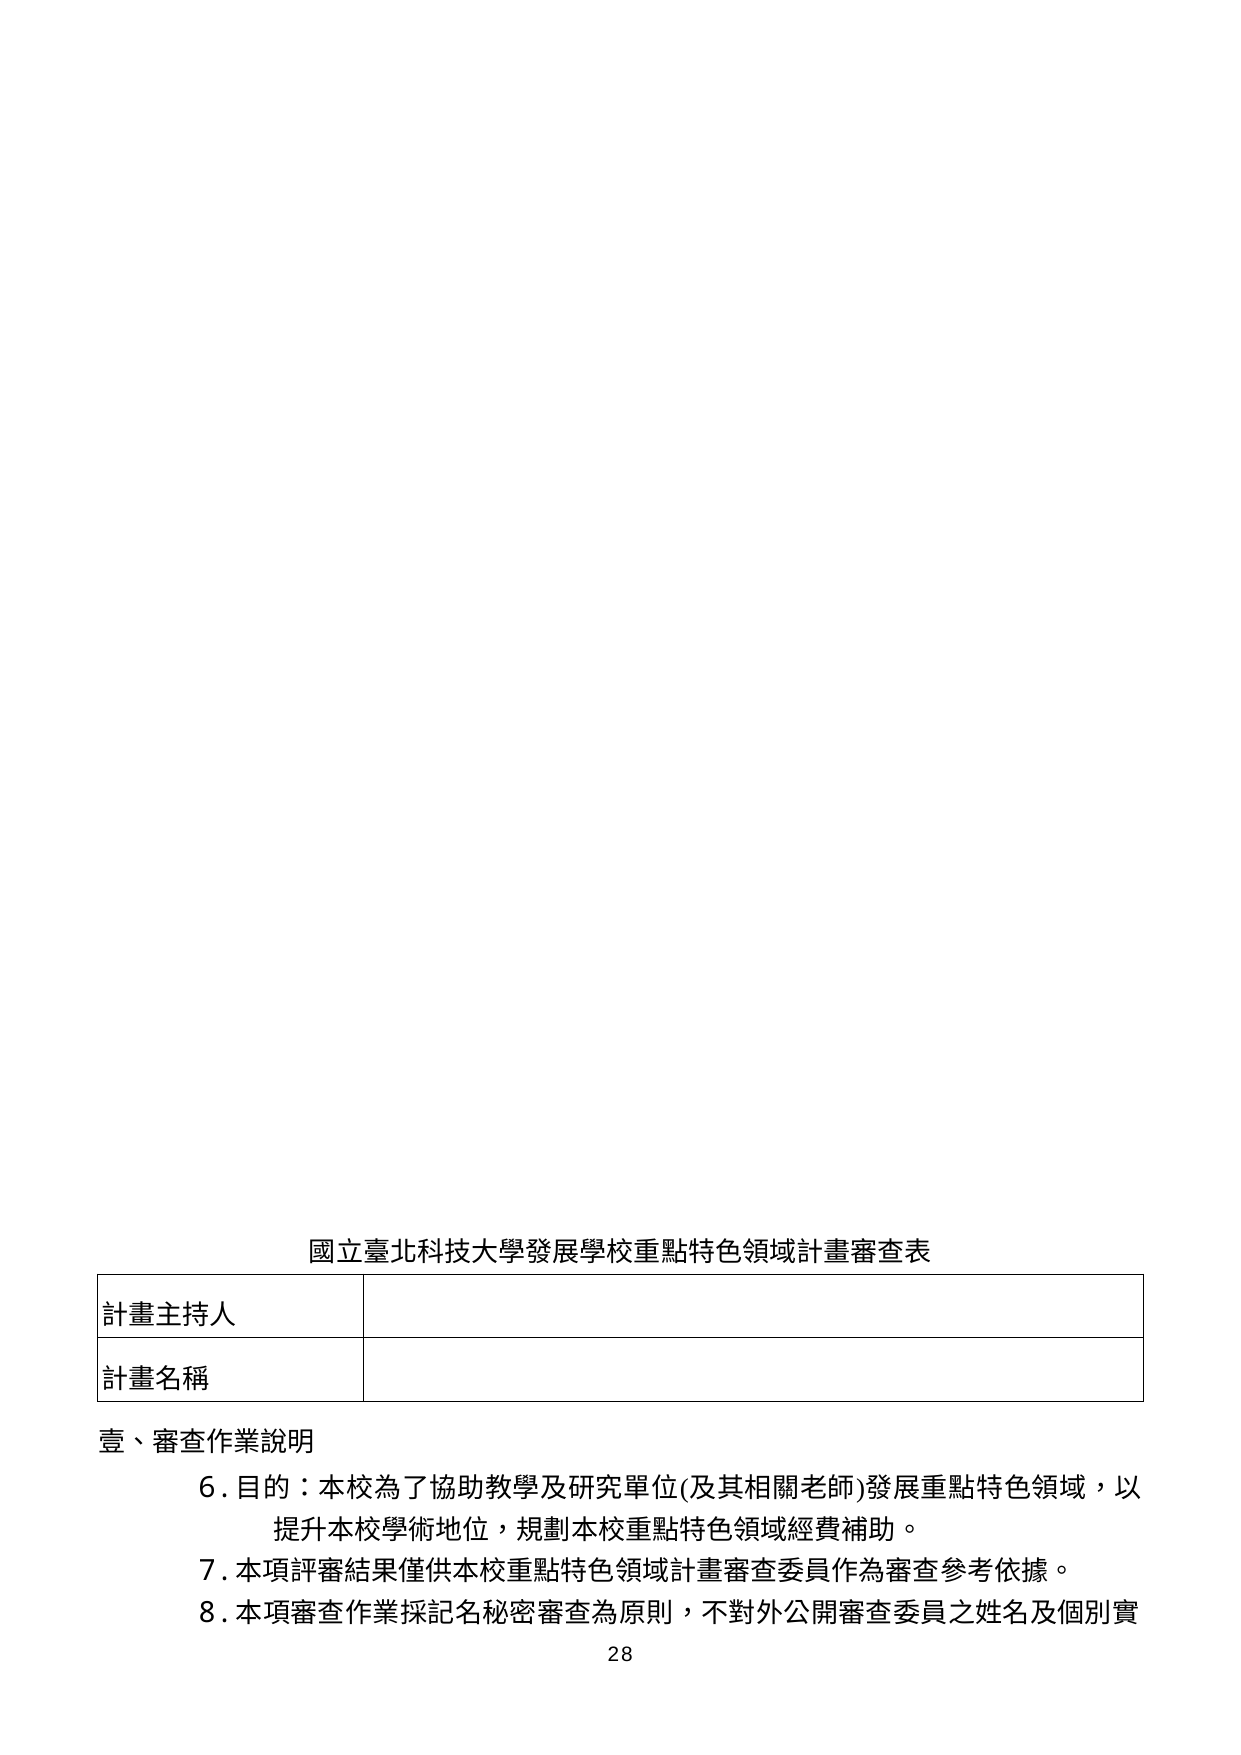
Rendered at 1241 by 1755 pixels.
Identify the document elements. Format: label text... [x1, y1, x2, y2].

table_header 計畫主持人 [98, 1275, 363, 1337]
table_cell 計畫名稱 [98, 1338, 363, 1401]
text 壹、審查作業說明 [98, 1402, 1142, 1464]
table_cell [364, 1338, 1143, 1401]
list 本項審查作業採記名秘密審查為原則，不對外公開審查委員之姓名及個別實 [198, 1589, 1142, 1631]
list 目的：本校為了協助教學及研究單位(及其相關老師)發展重點特色領域，以提升本校學術地位，規劃本校重點特色領域經費補助。 [198, 1464, 1142, 1547]
table_header [364, 1275, 1143, 1337]
list 本項評審結果僅供本校重點特色領域計畫審查委員作為審查參考依據。 [198, 1547, 1142, 1589]
text 國立臺北科技大學發展學校重點特色領域計畫審查表 [98, 1211, 1142, 1273]
